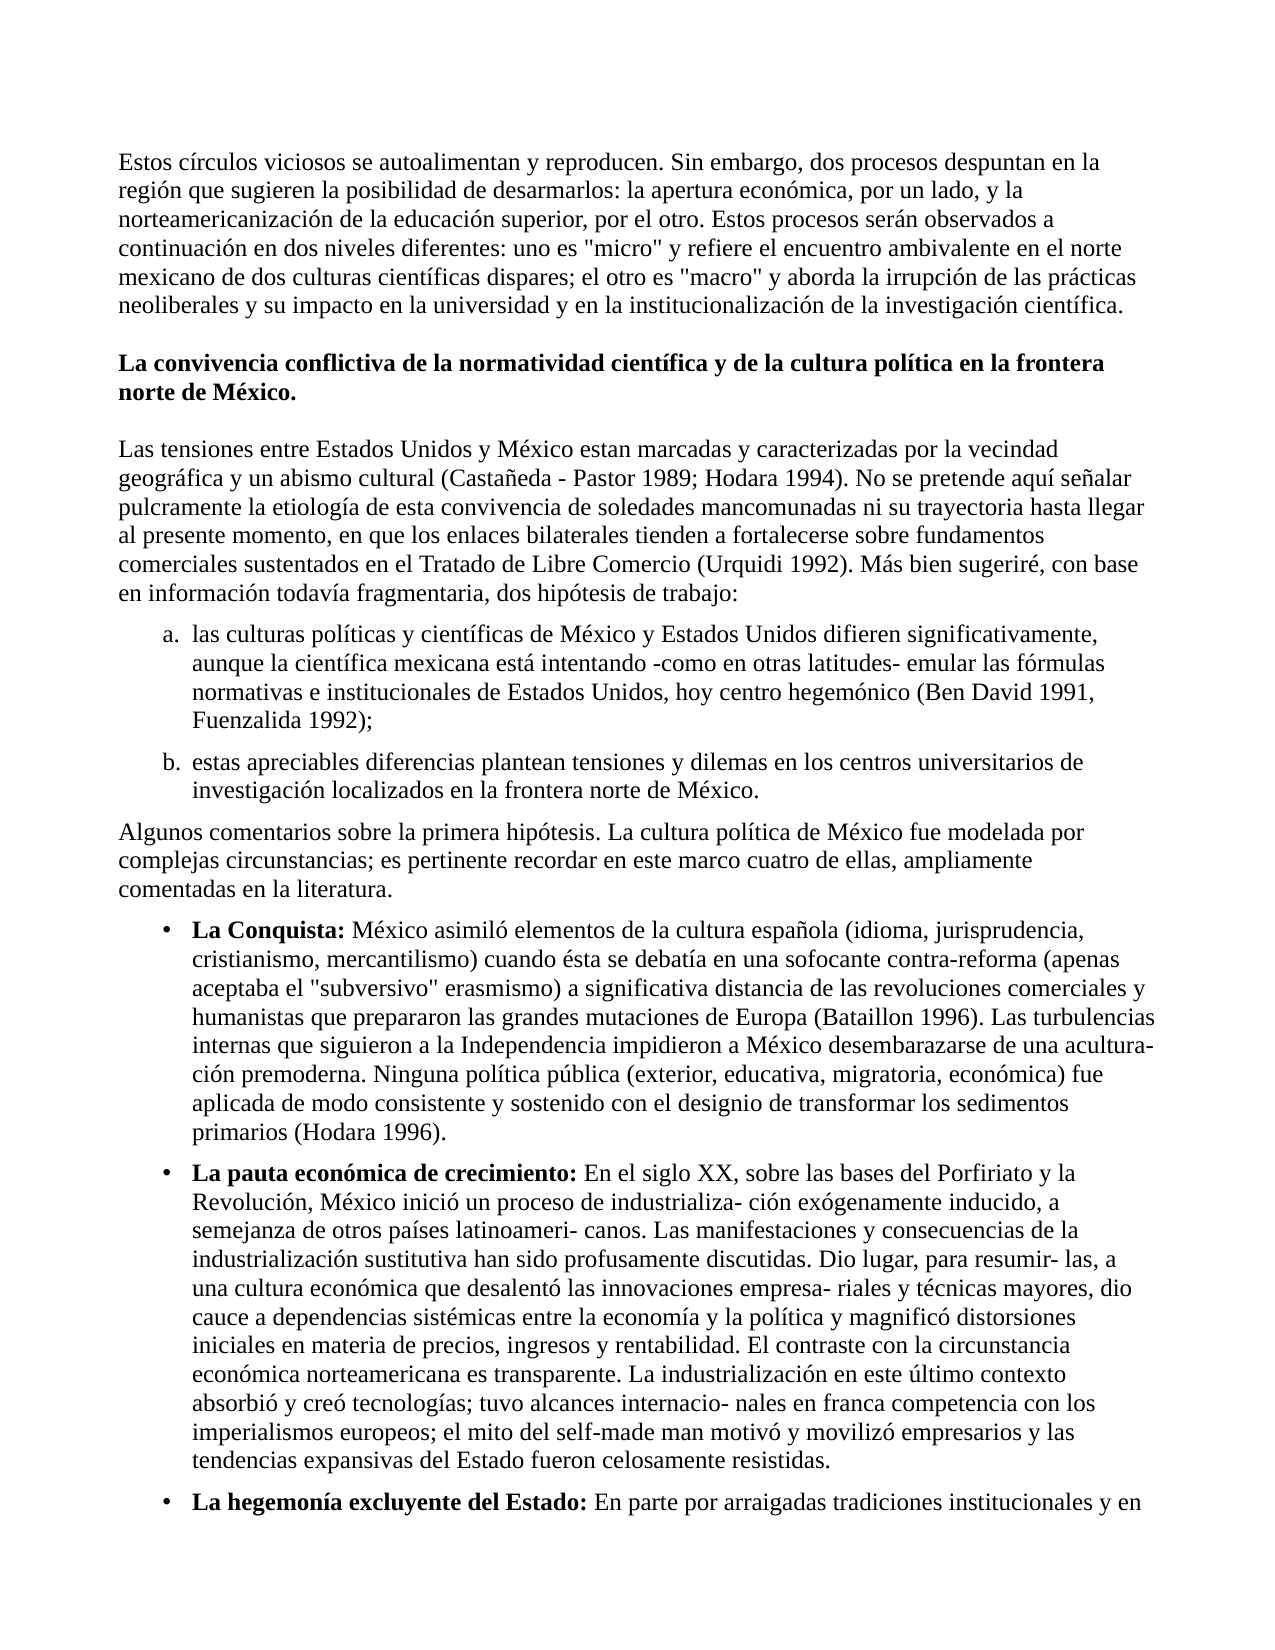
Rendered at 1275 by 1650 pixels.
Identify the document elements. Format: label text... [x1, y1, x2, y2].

list La hegemonía excluyente del Estado: En parte por arraigadas tradiciones institucionales y en [162, 1487, 1157, 1516]
list La Conquista: México asimiló elementos de la cultura española (idioma, jurisprudencia, cristianismo, mercantilismo) cuando ésta se debatía en una sofocante contra-reforma (apenas aceptaba el "subversivo" erasmismo) a significativa distancia de las revoluciones comerciales y humanistas que prepararon las grandes mutaciones de Europa (Bataillon 1996). Las turbulencias internas que siguieron a la Independencia impidieron a México desembarazarse de una acultura- ción premoderna. Ninguna política pública (exterior, educativa, migratoria, económica) fue aplicada de modo consistente y sostenido con el designio de transformar los sedimentos primarios (Hodara 1996). [162, 916, 1157, 1146]
list estas apreciables diferencias plantean tensiones y dilemas en los centros universitarios de investigación localizados en la frontera norte de México. [162, 747, 1157, 804]
list las culturas políticas y científicas de México y Estados Unidos difieren significativamente, aunque la científica mexicana está intentando -como en otras latitudes- emular las fórmulas normativas e institucionales de Estados Unidos, hoy centro hegemónico (Ben David 1991, Fuenzalida 1992); [162, 619, 1157, 734]
text Estos círculos viciosos se autoalimentan y reproducen. Sin embargo, dos procesos despuntan en la región que sugieren la posibilidad de desarmarlos: la apertura económica, por un lado, y la norteamericanización de la educación superior, por el otro. Estos procesos serán observados a continuación en dos niveles diferentes: uno es "micro" y refiere el encuentro ambivalente en el norte mexicano de dos culturas científicas dispares; el otro es "macro" y aborda la irrupción de las prácticas neoliberales y su impacto en la universidad y en la institucionalización de la investigación científica. La convivencia conflictiva de la normatividad científica y de la cultura política en la frontera norte de México. Las tensiones entre Estados Unidos y México estan marcadas y caracterizadas por la vecindad geográfica y un abismo cultural (Castañeda - Pastor 1989; Hodara 1994). No se pretende aquí señalar pulcramente la etiología de esta convivencia de soledades mancomunadas ni su trayectoria hasta llegar al presente momento, en que los enlaces bilaterales tienden a fortalecerse sobre fundamentos comerciales sustentados en el Tratado de Libre Comercio (Urquidi 1992). Más bien sugeriré, con base en información todavía fragmentaria, dos hipótesis de trabajo: [118, 118, 1157, 607]
text Algunos comentarios sobre la primera hipótesis. La cultura política de México fue modelada por complejas circunstancias; es pertinente recordar en este marco cuatro de ellas, ampliamente comentadas en la literatura. [118, 817, 1157, 903]
list La pauta económica de crecimiento: En el siglo XX, sobre las bases del Porfiriato y la Revolución, México inició un proceso de industrializa- ción exógenamente inducido, a semejanza de otros países latinoameri- canos. Las manifestaciones y consecuencias de la industrialización sustitutiva han sido profusamente discutidas. Dio lugar, para resumir- las, a una cultura económica que desalentó las innovaciones empresa- riales y técnicas mayores, dio cauce a dependencias sistémicas entre la economía y la política y magnificó distorsiones iniciales en materia de precios, ingresos y rentabilidad. El contraste con la circunstancia económica norteamericana es transparente. La industrialización en este último contexto absorbió y creó tecnologías; tuvo alcances internacio- nales en franca competencia con los imperialismos europeos; el mito del self-made man motivó y movilizó empresarios y las tendencias expansivas del Estado fueron celosamente resistidas. [162, 1158, 1157, 1474]
